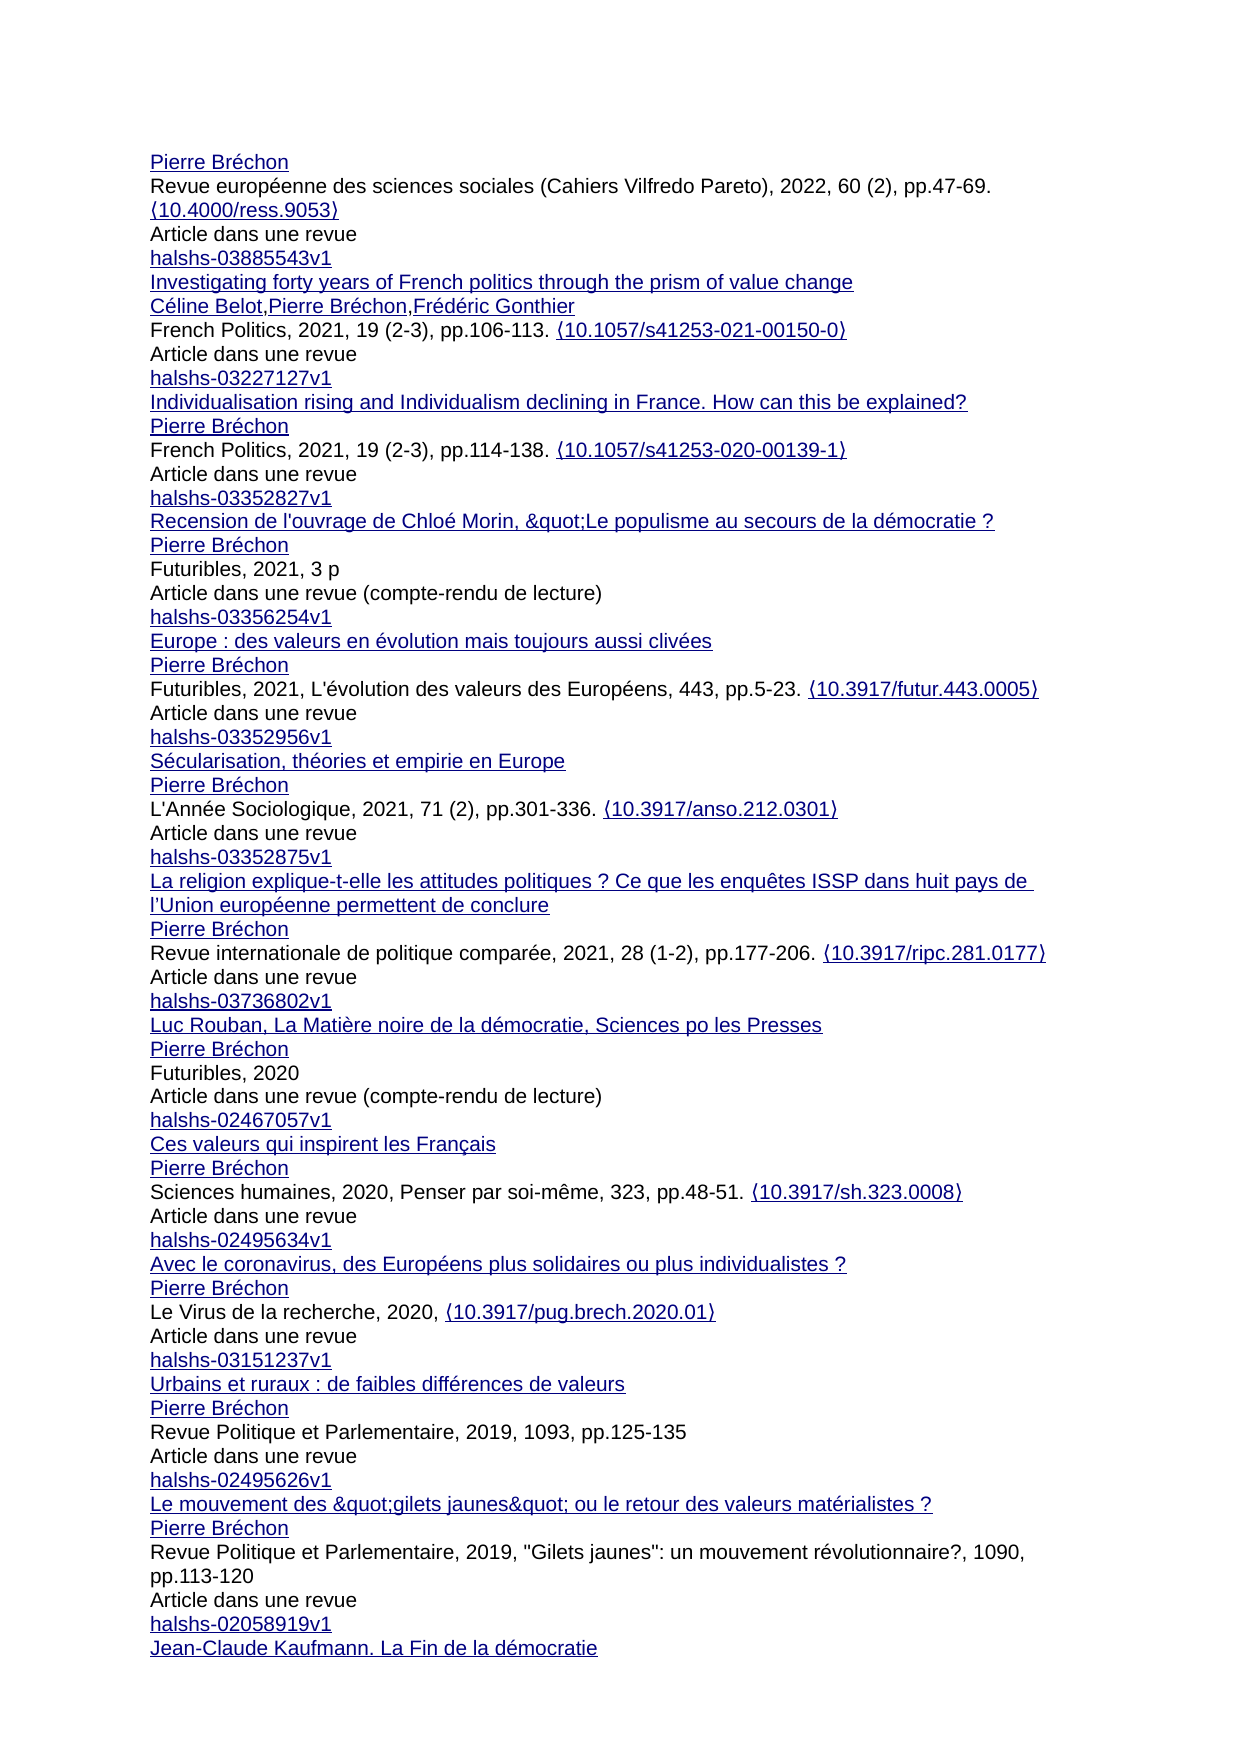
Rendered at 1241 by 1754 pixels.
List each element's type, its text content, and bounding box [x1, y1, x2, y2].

table_cell Pierre Bréchon Revue européenne des sciences sociales (Cahiers Vilfredo Pareto), 2022, 60 (2), pp.47-69. ⟨10.4000/ress.9053⟩ Article dans une revue halshs-03885543v1 [150, 150, 1090, 270]
table_cell La religion explique-t-elle les attitudes politiques ? Ce que les enquêtes ISSP dans huit pays de l’Union européenne permettent de conclure Pierre Bréchon Revue internationale de politique comparée, 2021, 28 (1-2), pp.177-206. ⟨10.3917/ripc.281.0177⟩ Article dans une revue halshs-03736802v1 [150, 869, 1090, 1012]
table_cell Urbains et ruraux : de faibles différences de valeurs Pierre Bréchon Revue Politique et Parlementaire, 2019, 1093, pp.125-135 Article dans une revue halshs-02495626v1 [150, 1372, 1090, 1492]
table_cell Individualisation rising and Individualism declining in France. How can this be explained? Pierre Bréchon French Politics, 2021, 19 (2-3), pp.114-138. ⟨10.1057/s41253-020-00139-1⟩ Article dans une revue halshs-03352827v1 [150, 390, 1090, 509]
table_cell Ces valeurs qui inspirent les Français Pierre Bréchon Sciences humaines, 2020, Penser par soi-même, 323, pp.48-51. ⟨10.3917/sh.323.0008⟩ Article dans une revue halshs-02495634v1 [150, 1132, 1090, 1252]
table_cell Investigating forty years of French politics through the prism of value change Céline Belot,Pierre Bréchon,Frédéric Gonthier French Politics, 2021, 19 (2-3), pp.106-113. ⟨10.1057/s41253-021-00150-0⟩ Article dans une revue halshs-03227127v1 [150, 270, 1090, 389]
table_cell Avec le coronavirus, des Européens plus solidaires ou plus individualistes ? Pierre Bréchon Le Virus de la recherche, 2020, ⟨10.3917/pug.brech.2020.01⟩ Article dans une revue halshs-03151237v1 [150, 1252, 1090, 1372]
table_cell Le mouvement des &quot;gilets jaunes&quot; ou le retour des valeurs matérialistes ? Pierre Bréchon Revue Politique et Parlementaire, 2019, "Gilets jaunes": un mouvement révolutionnaire?, 1090, pp.113-120 Article dans une revue halshs-02058919v1 [150, 1492, 1090, 1635]
table_cell Jean-Claude Kaufmann. La Fin de la démocratie [150, 1635, 1090, 1659]
table_cell Europe : des valeurs en évolution mais toujours aussi clivées Pierre Bréchon Futuribles, 2021, L'évolution des valeurs des Européens, 443, pp.5-23. ⟨10.3917/futur.443.0005⟩ Article dans une revue halshs-03352956v1 [150, 629, 1090, 749]
table_cell Recension de l'ouvrage de Chloé Morin, &quot;Le populisme au secours de la démocratie ? Pierre Bréchon Futuribles, 2021, 3 p Article dans une revue (compte-rendu de lecture) halshs-03356254v1 [150, 509, 1090, 629]
table_cell Luc Rouban, La Matière noire de la démocratie, Sciences po les Presses Pierre Bréchon Futuribles, 2020 Article dans une revue (compte-rendu de lecture) halshs-02467057v1 [150, 1013, 1090, 1132]
table_cell Sécularisation, théories et empirie en Europe Pierre Bréchon L'Année Sociologique, 2021, 71 (2), pp.301-336. ⟨10.3917/anso.212.0301⟩ Article dans une revue halshs-03352875v1 [150, 749, 1090, 869]
